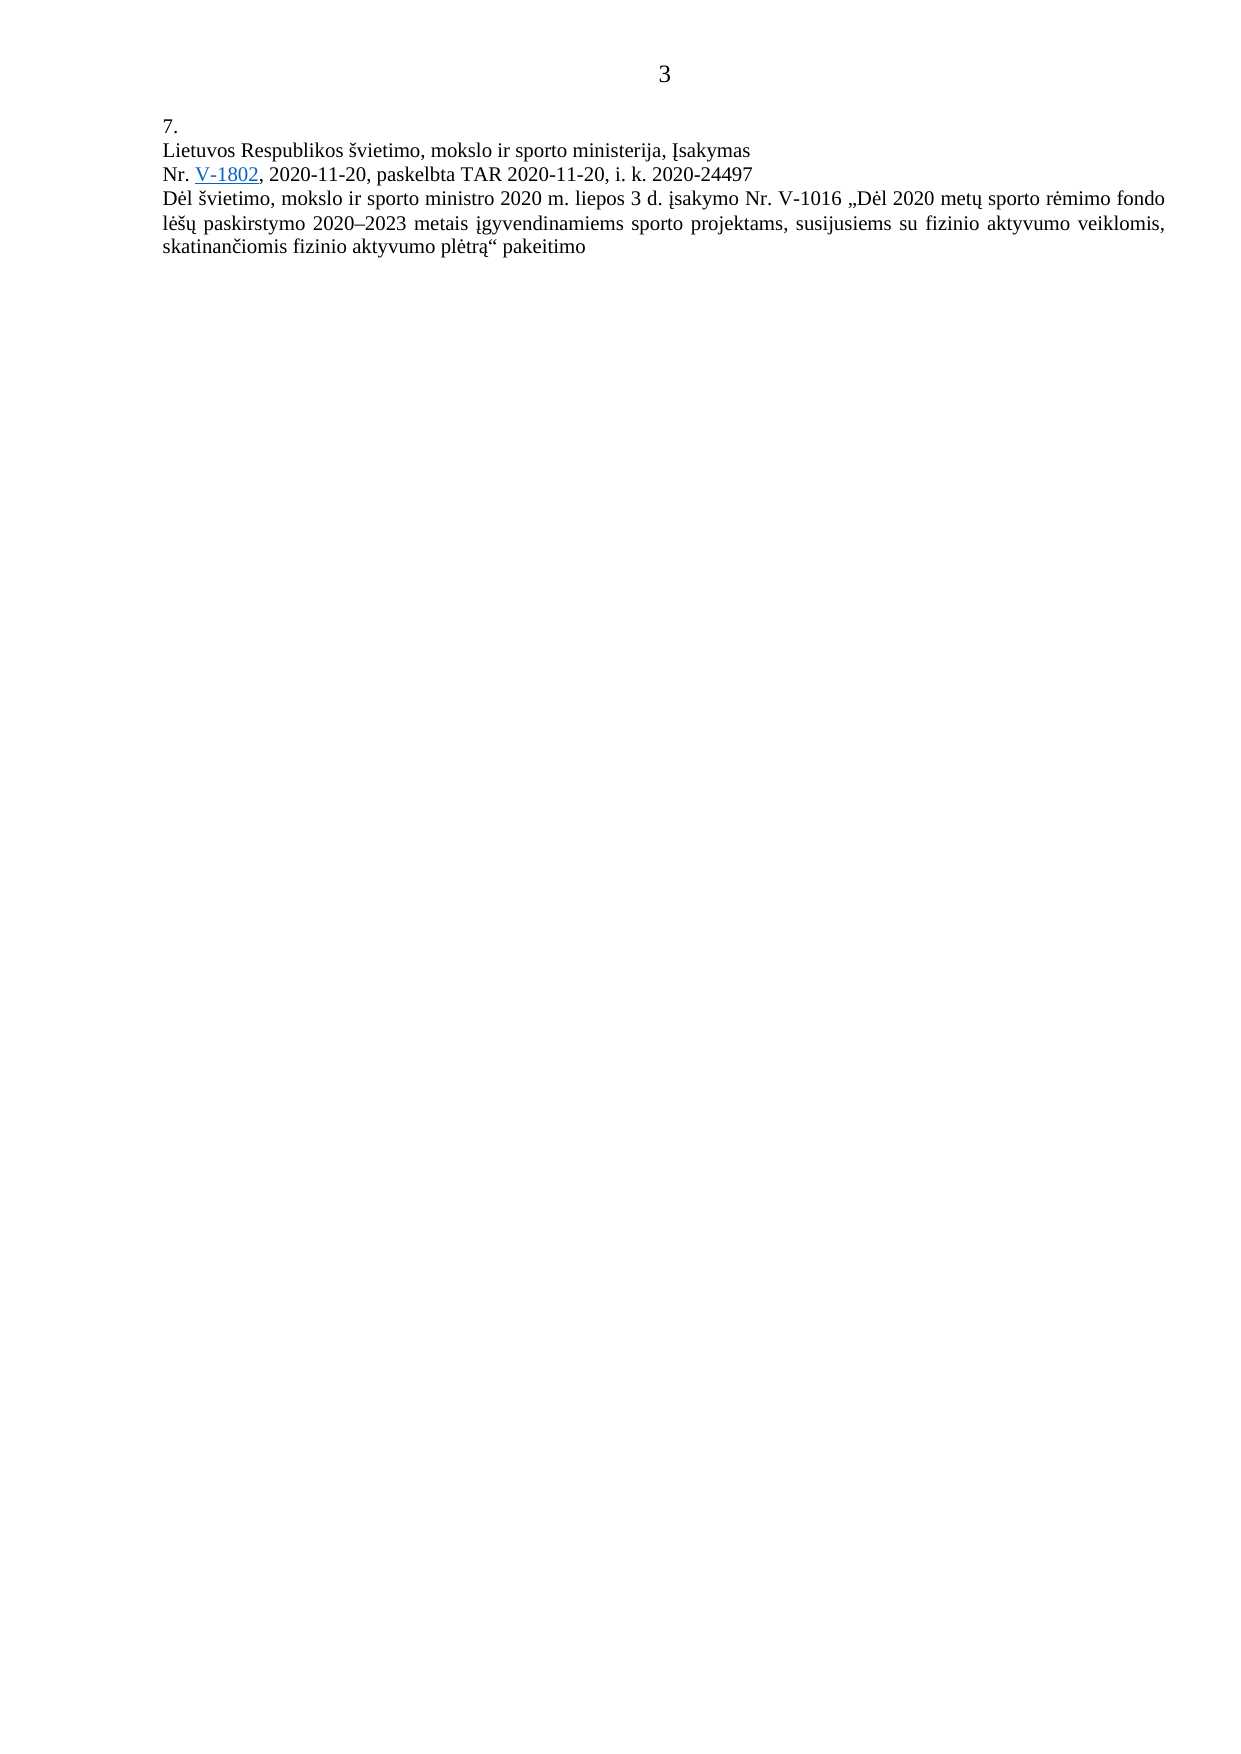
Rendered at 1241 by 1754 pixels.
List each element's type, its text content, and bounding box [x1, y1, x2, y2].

text Nr. V-1802, 2020-11-20, paskelbta TAR 2020-11-20, i. k. 2020-24497 [162, 162, 1167, 186]
text 7. [162, 114, 1167, 138]
text Dėl švietimo, mokslo ir sporto ministro 2020 m. liepos 3 d. įsakymo Nr. V-1016 „Dėl 2020 metų sporto rėmimo fondo lėšų paskirstymo 2020–2023 metais įgyvendinamiems sporto projektams, susijusiems su fizinio aktyvumo veiklomis, skatinančiomis fizinio aktyvumo plėtrą“ pakeitimo [162, 186, 1167, 258]
text Lietuvos Respublikos švietimo, mokslo ir sporto ministerija, Įsakymas [162, 138, 1167, 162]
